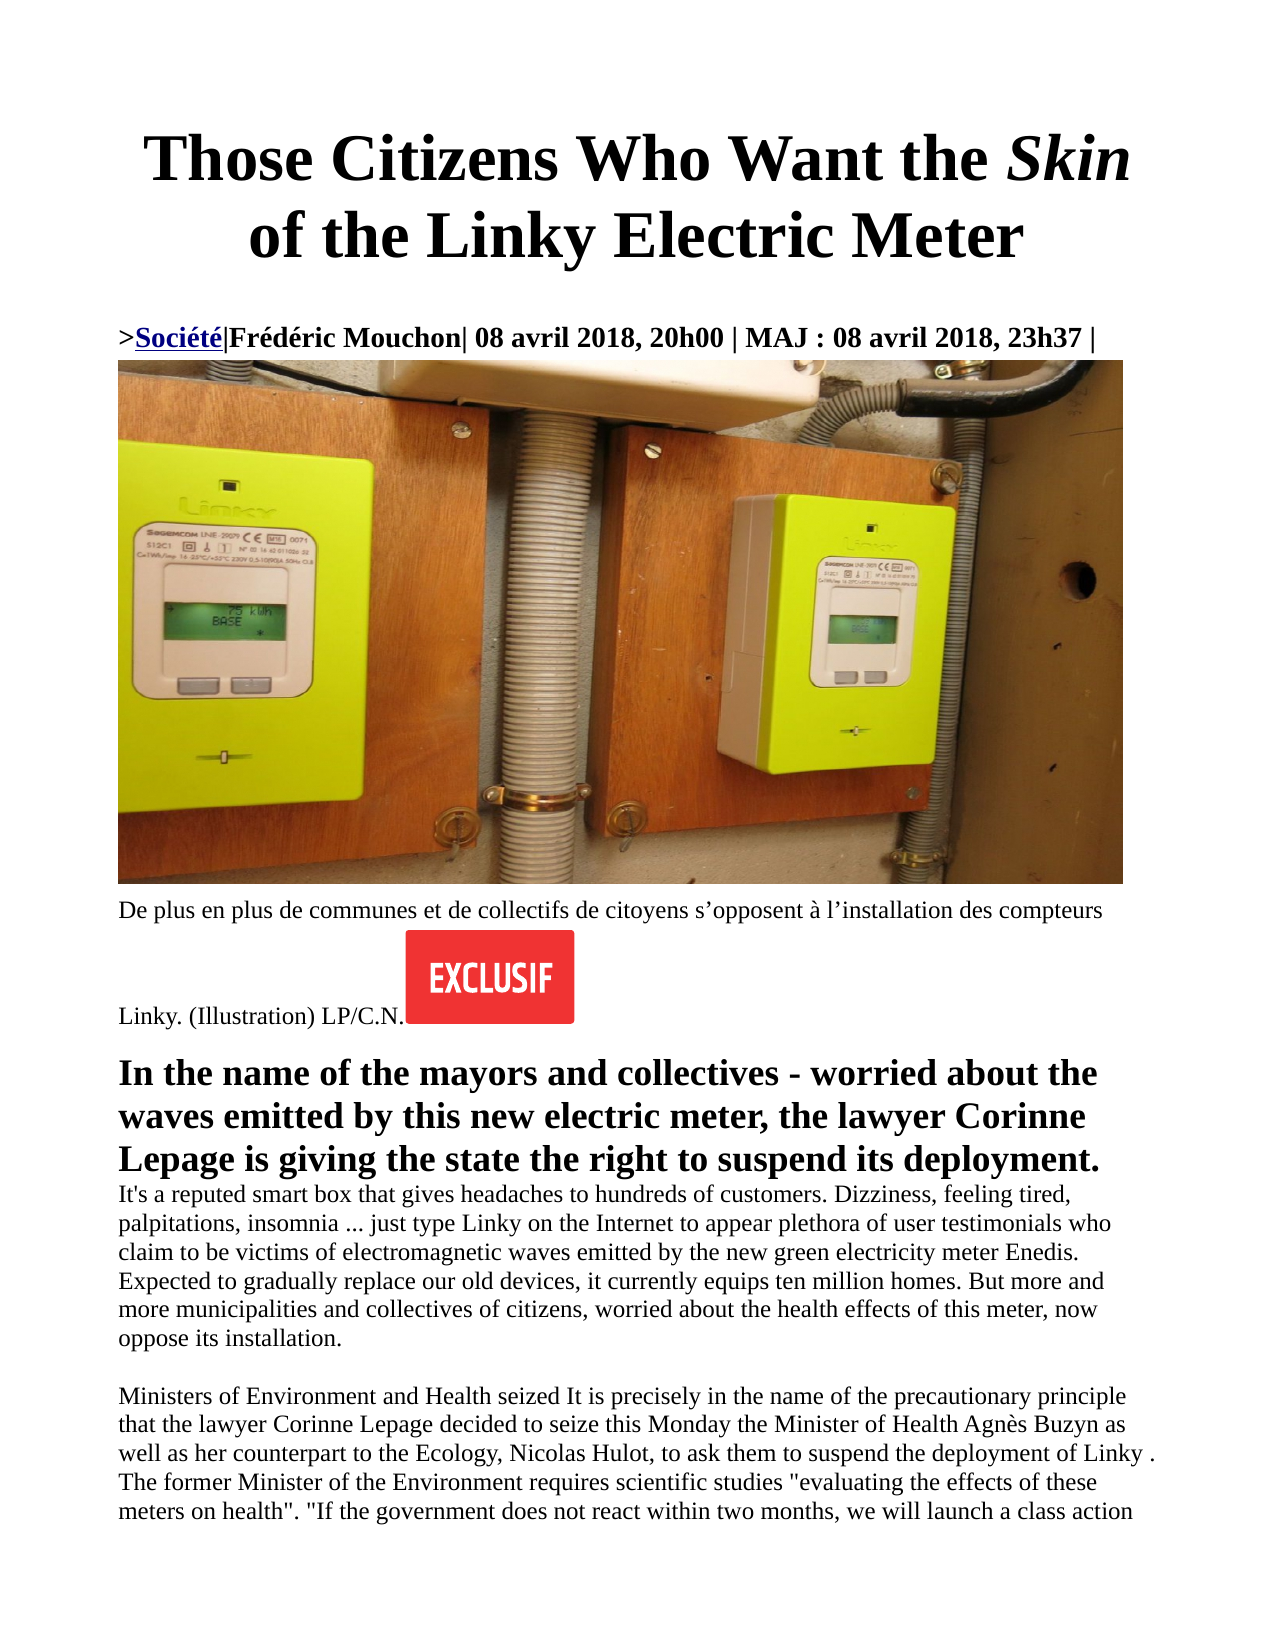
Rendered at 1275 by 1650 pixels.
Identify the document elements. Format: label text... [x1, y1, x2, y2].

picture [118, 360, 1123, 884]
text Those Citizens Who Want the Skin of the Linky Electric Meter [118, 118, 1157, 271]
text >Société|Frédéric Mouchon| 08 avril 2018, 20h00 | MAJ : 08 avril 2018, 23h37 | [118, 321, 1157, 354]
text In the name of the mayors and collectives - worried about the waves emitted by this new electric meter, the lawyer Corinne Lepage is giving the state the right to suspend its deployment. It's a reputed smart box that gives headaches to hundreds of customers. Dizziness, feeling tired, palpitations, insomnia ... just type Linky on the Internet to appear plethora of user testimonials who claim to be victims of electromagnetic waves emitted by the new green electricity meter Enedis. Expected to gradually replace our old devices, it currently equips ten million homes. But more and more municipalities and collectives of citizens, worried about the health effects of this meter, now oppose its installation. [118, 1050, 1157, 1352]
text De plus en plus de communes et de collectifs de citoyens s’opposent à l’installation des compteurs Linky. (Illustration) LP/C.N. [118, 361, 1157, 1030]
text Ministers of Environment and Health seized It is precisely in the name of the precautionary principle that the lawyer Corinne Lepage decided to seize this Monday the Minister of Health Agnès Buzyn as well as her counterpart to the Ecology, Nicolas Hulot, to ask them to suspend the deployment of Linky . The former Minister of the Environment requires scientific studies "evaluating the effects of these meters on health". "If the government does not react within two months, we will launch a class action [118, 1381, 1157, 1524]
